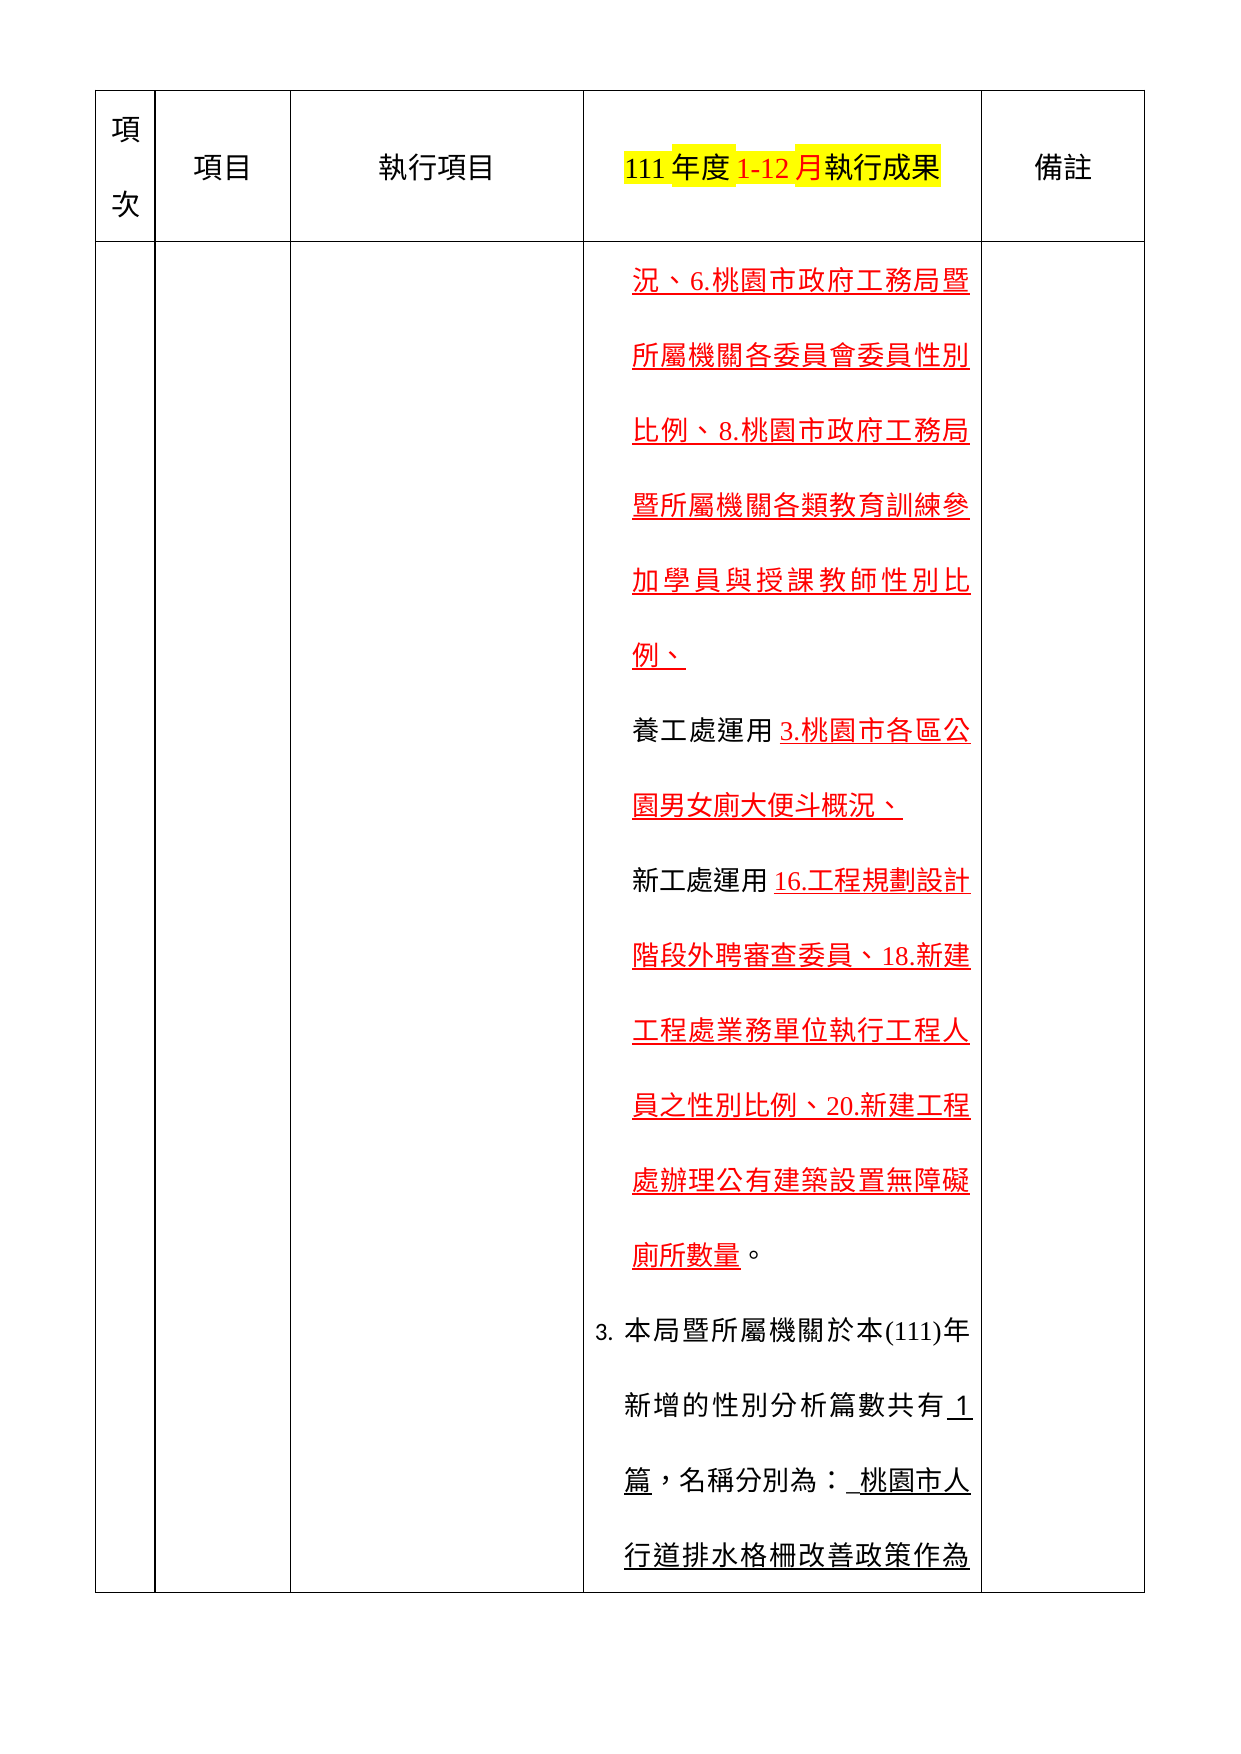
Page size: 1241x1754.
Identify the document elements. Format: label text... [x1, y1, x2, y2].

table_header 備註 [982, 91, 1144, 241]
table_header 項目 [156, 91, 290, 241]
table_header 執行項目 [291, 91, 583, 241]
table_cell [291, 242, 583, 1592]
table_cell [96, 242, 154, 1592]
table_header 111年度1-12月執行成果 [584, 91, 981, 241]
table_cell [156, 242, 290, 1592]
table_header 項次 [96, 91, 154, 241]
table_cell 本局暨所屬機關於上(110)年的性別統計項目共有19項，本(111)年的性別統計項目共有21項，新增2項，項目分別為：_新建工程處辦理公有建築新建廁所數 及_樹木修剪訓練暨認證課程參訓人員_。 本局暨所屬機關於本(111)年性別統計運用於政策措施共 8 項，項目分別為： 人事室運用 1.桃園市政府工務局暨所屬機關人員數、2.桃園市政府工務局暨所屬機關現有主管以上人員性別概況、6.桃園市政府工務局暨所屬機關各委員會委員性別比例、8.桃園市政府工務局暨所屬機關各類教育訓練參加學員與授課教師性別比例、 養工處運用3.桃園市各區公園男女廁大便斗概況、 新工處運用16.工程規劃設計階段外聘審查委員、18.新建工程處業務單位執行工程人員之性別比例、20.新建工程處辦理公有建築設置無障礙廁所數量。 本局暨所屬機關於本(111)年新增的性別分析篇數共有 1篇，名稱分別為：_桃園市人行道排水格柵改善政策作為_。 本局暨所屬機關於每年第2次性別平等專責小組會議定期檢討性別統計指標之增加。 說明： 本局現有性別統計項目清單如下： 1.桃園市政府工務局暨所屬機關人員數 2.桃園市政府工務局暨所屬機關現有主管以上人員性別概況 3.桃園市各區公園男女廁大便斗概況 4.桃園市各區公園親子廁所數量 5.桃園市各區公園廁所緊急求助鈴數量 6.桃園市政府工務局暨所屬機關各委員會委員性別比例 7.桃園市政府工務局暨所屬機關員工領有各類專業執照性別比例 8.桃園市政府工務局暨所屬機關各類教育訓練參加學員與授課教師性別比例 9.桃園市道路拓寬工程用地取得公聽會參加人次 10.桃園市政府工務局暨所屬機關員工取得採購專業人員基礎班及格證書人數 11.桃園市政府工務局暨所屬機關員工加班時數 12.桃園市各區公園內設置無障礙路線告示牌概況 13.桃園市人行道人手孔改善統計 14.桃園市共融式遊具建置說明會、專家審查會參加人數 15.桃園市人行道建置說明會參加人數 16.工程規劃設計階段外聘審查委員 17.桃園市政府工務局性別影響評估案件審查學者 18.新建工程處業務單位執行工程人員之性別比例 19.桃園市政府所屬機關員工諮詢採購法令相關問題人次 20.新建工程處辦理公有建築新建廁所數 21.樹木修剪訓練暨認證課程參訓人員 [584, 242, 981, 1592]
table_cell [982, 242, 1144, 1592]
